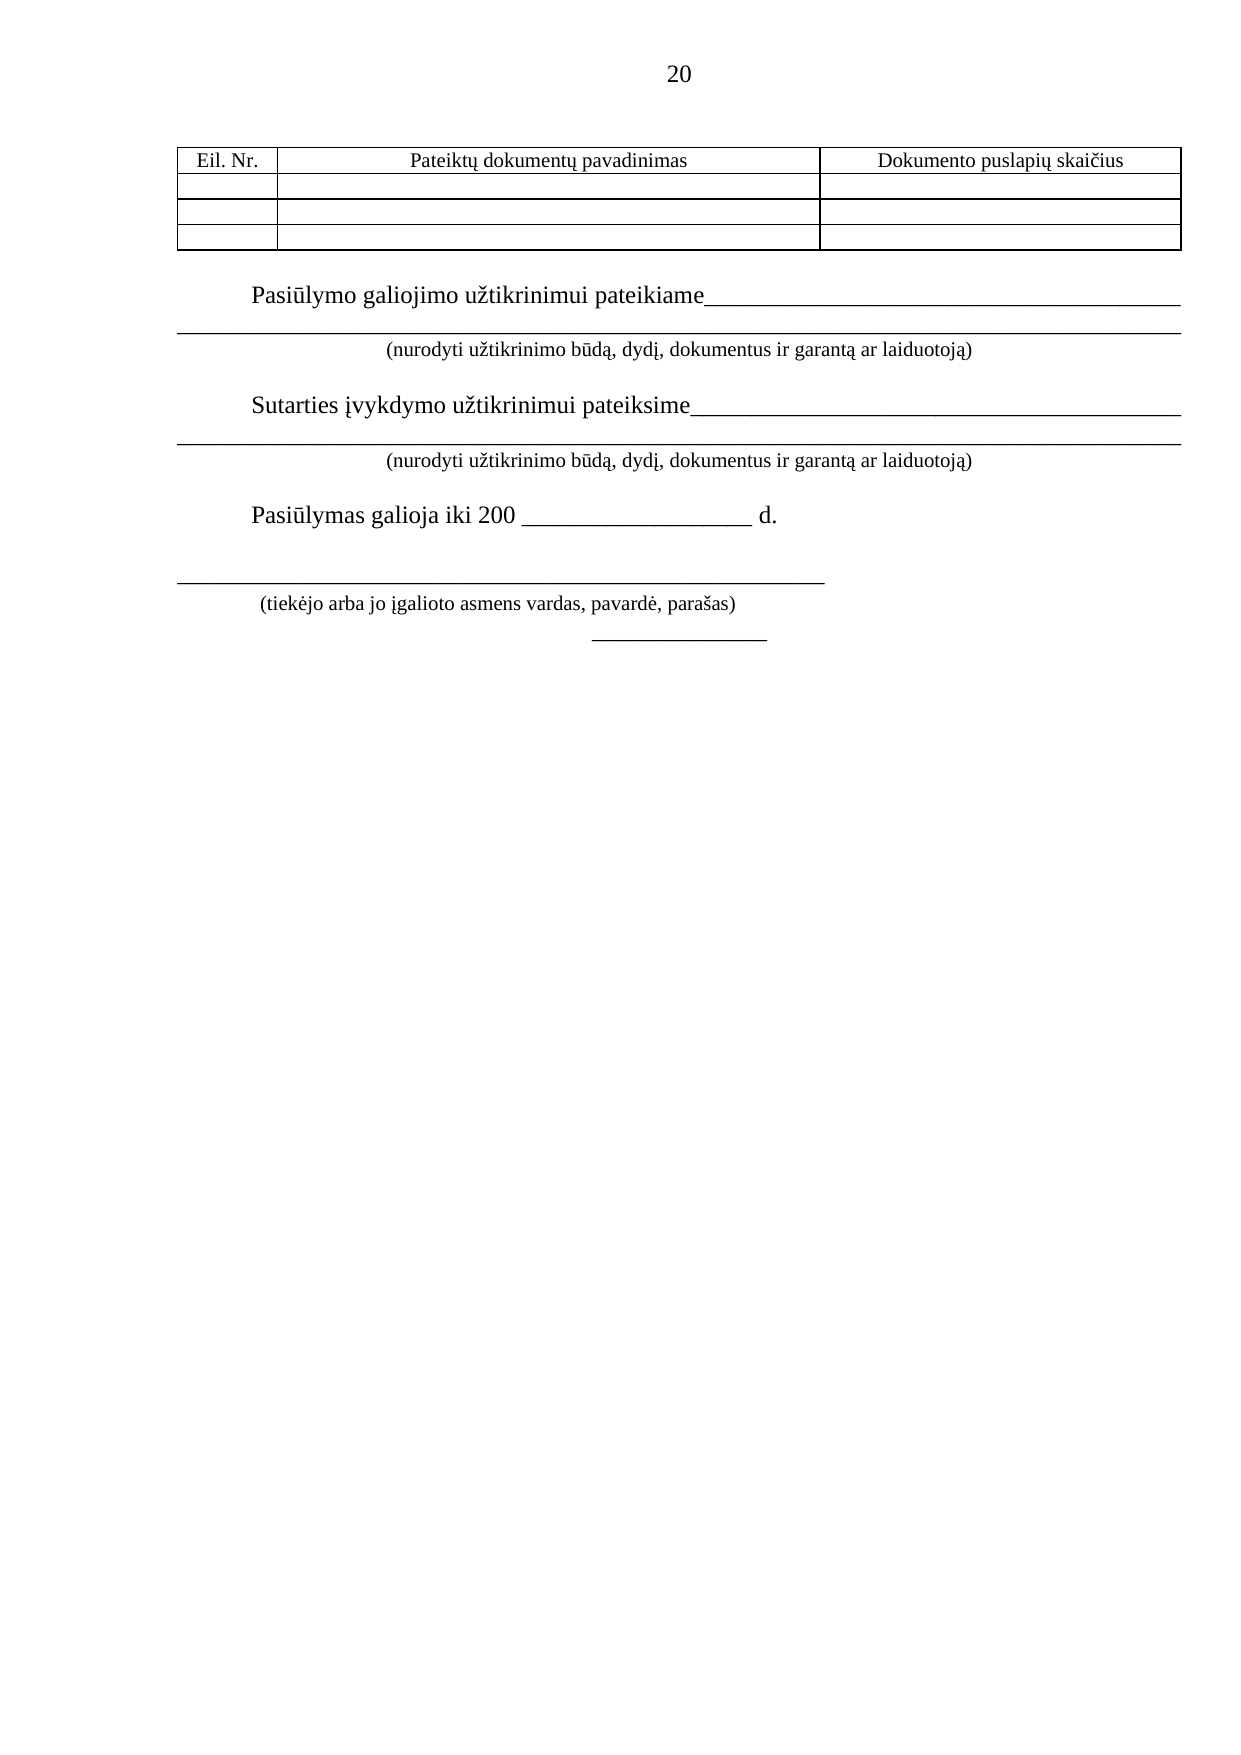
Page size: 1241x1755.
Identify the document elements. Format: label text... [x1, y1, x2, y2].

text Pasiūlymo galiojimo užtikrinimui pateikiame [177, 280, 1181, 308]
table_header Dokumento puslapių skaičius [821, 148, 1180, 172]
table_cell [278, 200, 819, 224]
table_cell [178, 174, 277, 198]
text ______________ [177, 615, 1181, 644]
table_header Eil. Nr. [178, 148, 277, 172]
table_cell [821, 174, 1180, 198]
text Sutarties įvykdymo užtikrinimui pateiksime [177, 390, 1181, 419]
table_cell [278, 174, 819, 198]
table_cell [821, 225, 1180, 249]
text Pasiūlymas galioja iki 200 d. [177, 500, 1181, 529]
table_header Pateiktų dokumentų pavadinimas [278, 148, 819, 172]
table_cell [278, 225, 819, 249]
text (nurodyti užtikrinimo būdą, dydį, dokumentus ir garantą ar laiduotoją) [177, 337, 1181, 361]
text (nurodyti užtikrinimo būdą, dydį, dokumentus ir garantą ar laiduotoją) [177, 447, 1181, 472]
text (tiekėjo arba jo įgalioto asmens vardas, pavardė, parašas) [177, 587, 1181, 615]
table_cell [178, 225, 277, 249]
table_cell [821, 200, 1180, 224]
table_cell [178, 200, 277, 224]
